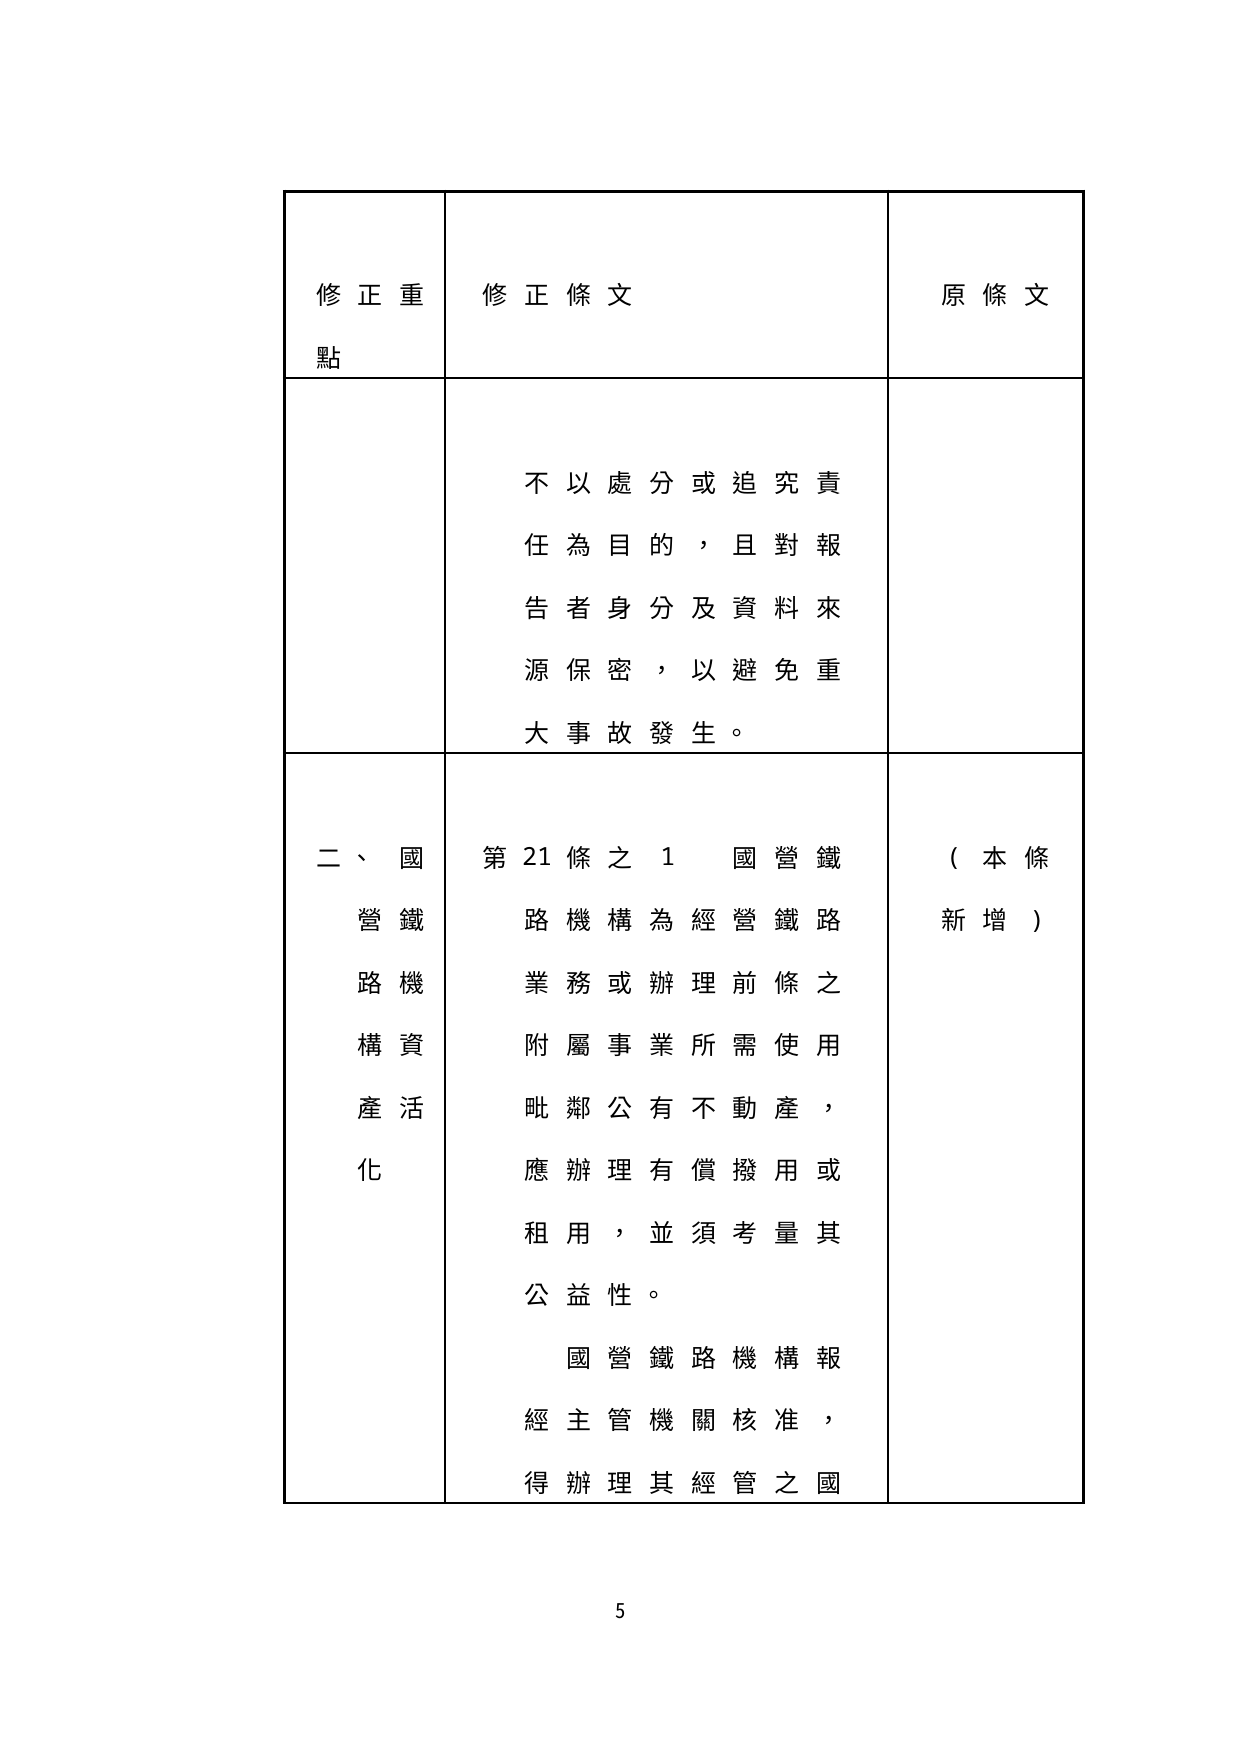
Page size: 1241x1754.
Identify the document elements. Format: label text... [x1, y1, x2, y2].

table_cell 第21條之1 國營鐵路機構為經營鐵路業務或辦理前條之附屬事業所需使用毗鄰公有不動產，應辦理有償撥用或租用，並須考量其公益性。 國營鐵路機構報經主管機關核准，得辦理其經管之國 [446, 754, 887, 1502]
table_cell 二、國營鐵路機構資產活化 [286, 754, 444, 1502]
table_cell [286, 379, 444, 752]
table_cell 不以處分或追究責任為目的，且對報告者身分及資料來源保密，以避免重大事故發生。 [446, 379, 887, 752]
table_cell [889, 379, 1082, 752]
table_header 原條文 [889, 193, 1082, 377]
table_header 修正條文 [446, 193, 887, 377]
table_cell (本條新增) [889, 754, 1082, 1502]
table_header 修正重點 [286, 193, 444, 377]
